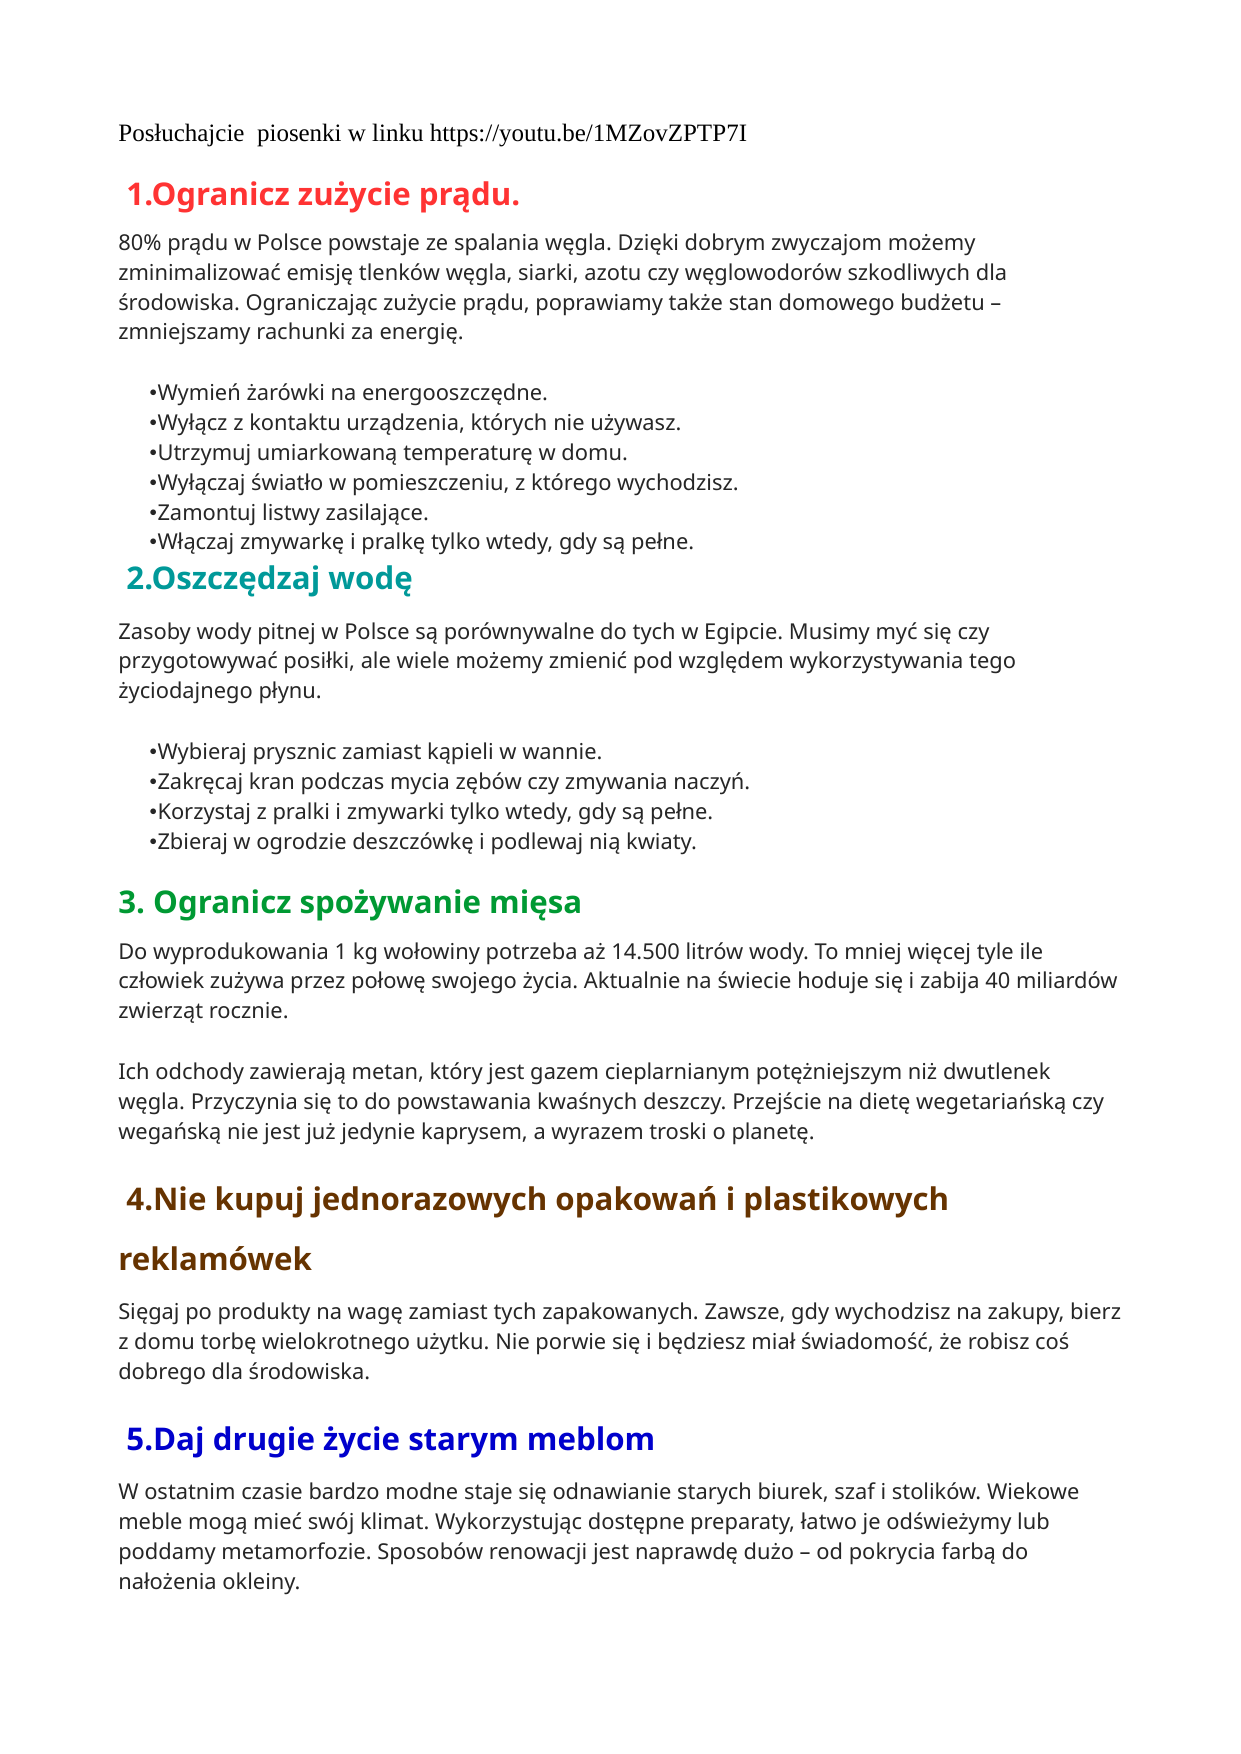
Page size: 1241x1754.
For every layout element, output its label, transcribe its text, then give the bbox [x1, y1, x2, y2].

list Włączaj zmywarkę i pralkę tylko wtedy, gdy są pełne. [118, 526, 1122, 556]
subtitle 5.Daj drugie życie starym meblom [118, 1417, 1122, 1459]
text 80% prądu w Polsce powstaje ze spalania węgla. Dzięki dobrym zwyczajom możemy zminimalizować emisję tlenków węgla, siarki, azotu czy węglowodorów szkodliwych dla środowiska. Ograniczając zużycie prądu, poprawiamy także stan domowego budżetu – zmniejszamy rachunki za energię. [118, 227, 1122, 346]
list Wybieraj prysznic zamiast kąpieli w wannie. [118, 736, 1122, 766]
list Utrzymuj umiarkowaną temperaturę w domu. [118, 437, 1122, 467]
text W ostatnim czasie bardzo modne staje się odnawianie starych biurek, szaf i stolików. Wiekowe meble mogą mieć swój klimat. Wykorzystując dostępne preparaty, łatwo je odświeżymy lub poddamy metamorfozie. Sposobów renowacji jest naprawdę dużo – od pokrycia farbą do nałożenia okleiny. [118, 1476, 1122, 1595]
subtitle 3. Ogranicz spożywanie mięsa [118, 881, 1122, 923]
text Sięgaj po produkty na wagę zamiast tych zapakowanych. Zawsze, gdy wychodzisz na zakupy, bierz z domu torbę wielokrotnego użytku. Nie porwie się i będziesz miał świadomość, że robisz coś dobrego dla środowiska. [118, 1296, 1122, 1385]
list Zamontuj listwy zasilające. [118, 497, 1122, 526]
list Zbieraj w ogrodzie deszczówkę i podlewaj nią kwiaty. [118, 826, 1122, 856]
text Posłuchajcie piosenki w linku https://youtu.be/1MZovZPTP7I [118, 118, 1122, 147]
list Zakręcaj kran podczas mycia zębów czy zmywania naczyń. [118, 766, 1122, 796]
text Ich odchody zawierają metan, który jest gazem cieplarnianym potężniejszym niż dwutlenek węgla. Przyczynia się to do powstawania kwaśnych deszczy. Przejście na dietę wegetariańską czy wegańską nie jest już jedynie kaprysem, a wyrazem troski o planetę. [118, 1056, 1122, 1146]
list Wyłącz z kontaktu urządzenia, których nie używasz. [118, 407, 1122, 437]
list Wymień żarówki na energooszczędne. [118, 377, 1122, 407]
list Wyłączaj światło w pomieszczeniu, z którego wychodzisz. [118, 467, 1122, 497]
subtitle 1.Ogranicz zużycie prądu. [118, 172, 1122, 214]
text Zasoby wody pitnej w Polsce są porównywalne do tych w Egipcie. Musimy myć się czy przygotowywać posiłki, ale wiele możemy zmienić pod względem wykorzystywania tego życiodajnego płynu. [118, 616, 1122, 705]
list Korzystaj z pralki i zmywarki tylko wtedy, gdy są pełne. [118, 796, 1122, 826]
text Do wyprodukowania 1 kg wołowiny potrzeba aż 14.500 litrów wody. To mniej więcej tyle ile człowiek zużywa przez połowę swojego życia. Aktualnie na świecie hoduje się i zabija 40 miliardów zwierząt rocznie. [118, 936, 1122, 1025]
subtitle 2.Oszczędzaj wodę [118, 556, 1122, 599]
subtitle 4.Nie kupuj jednorazowych opakowań i plastikowych reklamówek [118, 1177, 1122, 1279]
